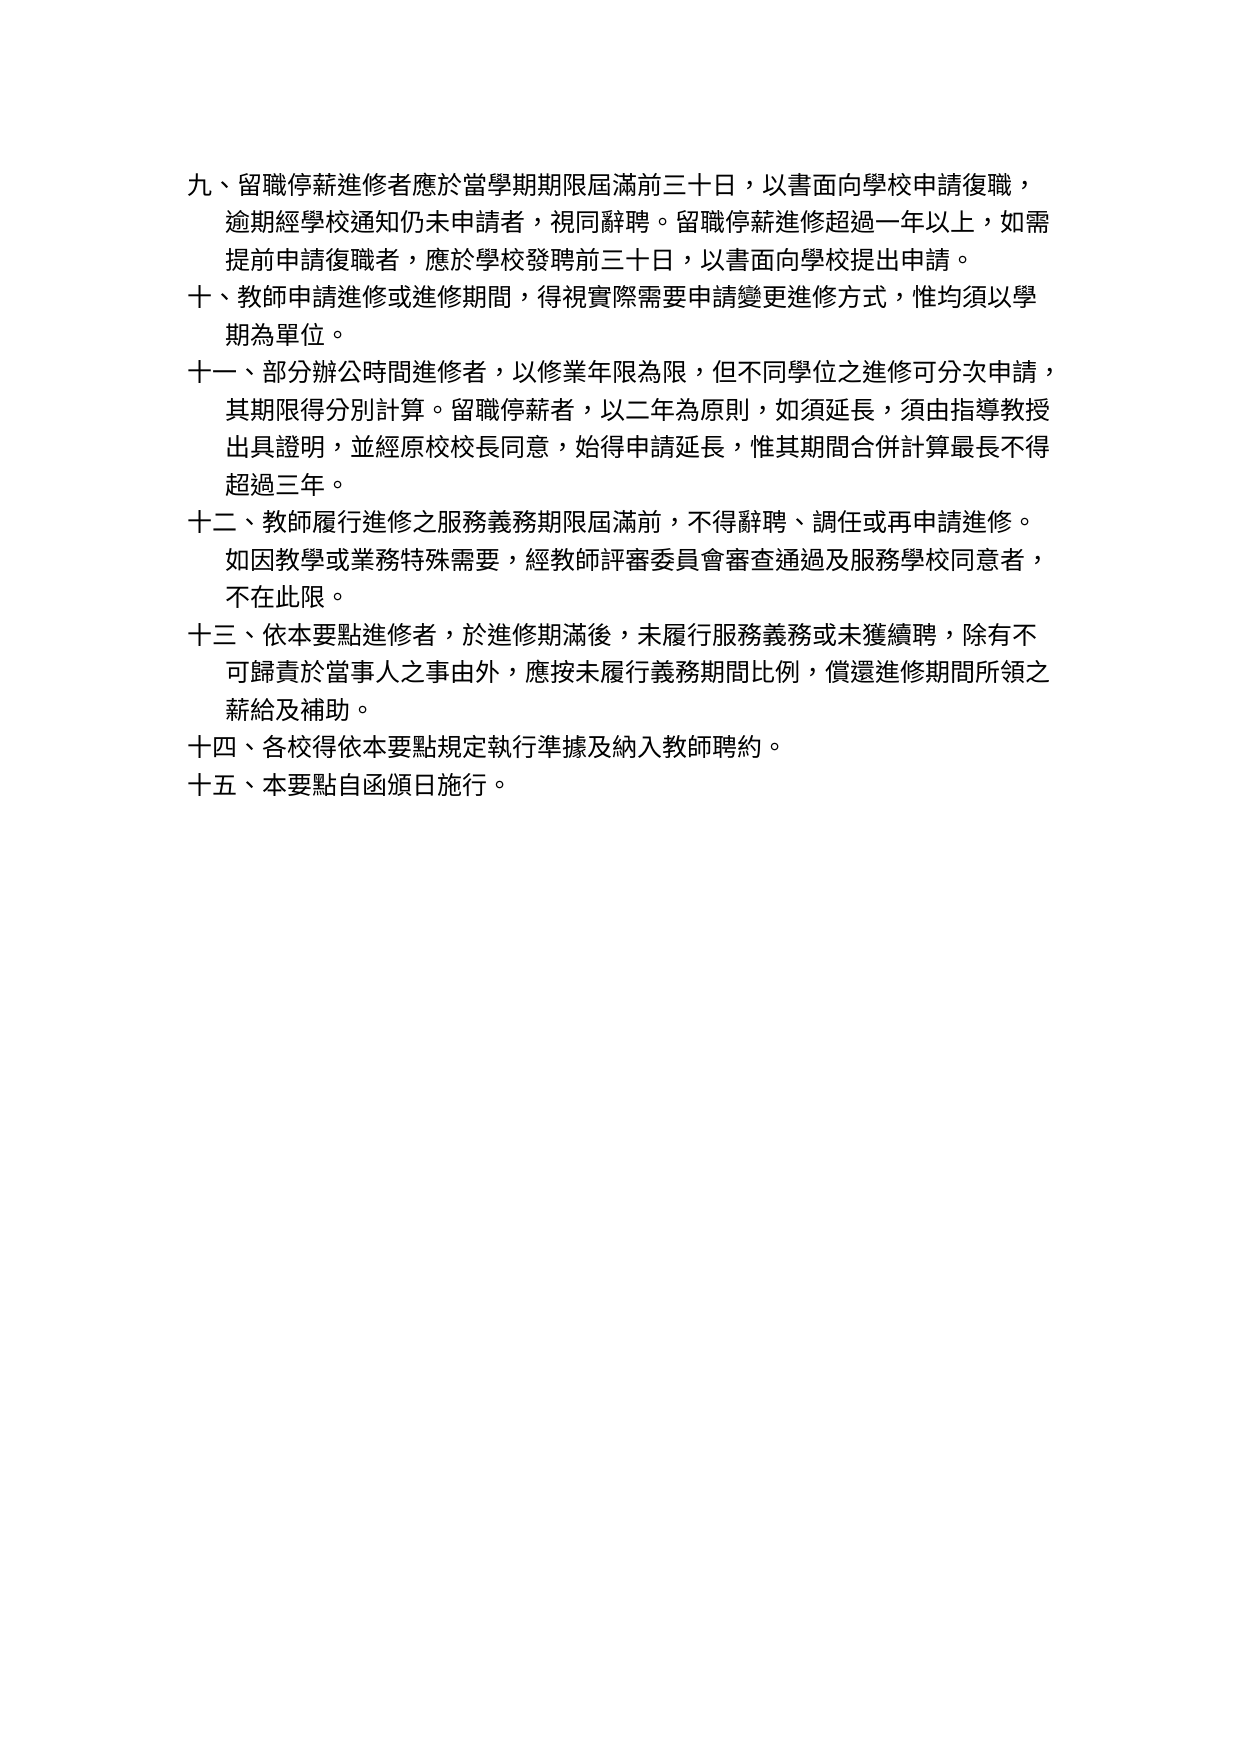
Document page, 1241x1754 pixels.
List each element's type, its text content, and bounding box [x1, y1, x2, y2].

text 十一、部分辦公時間進修者，以修業年限為限，但不同學位之進修可分次申請，其期限得分別計算。留職停薪者，以二年為原則，如須延長，須由指導教授出具證明，並經原校校長同意，始得申請延長，惟其期間合併計算最長不得超過三年。 [187, 352, 1053, 502]
text 十三、依本要點進修者，於進修期滿後，未履行服務義務或未獲續聘，除有不可歸責於當事人之事由外，應按未履行義務期間比例，償還進修期間所領之薪給及補助。 [187, 614, 1053, 727]
text 十四、各校得依本要點規定執行準據及納入教師聘約。 [187, 727, 1053, 764]
text 十五、本要點自函頒日施行。 [187, 764, 1053, 802]
text 十、教師申請進修或進修期間，得視實際需要申請變更進修方式，惟均須以學期為單位。 [187, 277, 1053, 352]
text 九、留職停薪進修者應於當學期期限屆滿前三十日，以書面向學校申請復職，逾期經學校通知仍未申請者，視同辭聘。留職停薪進修超過一年以上，如需提前申請復職者，應於學校發聘前三十日，以書面向學校提出申請。 [187, 164, 1053, 277]
text 十二、教師履行進修之服務義務期限屆滿前，不得辭聘、調任或再申請進修。如因教學或業務特殊需要，經教師評審委員會審查通過及服務學校同意者，不在此限。 [187, 502, 1053, 614]
